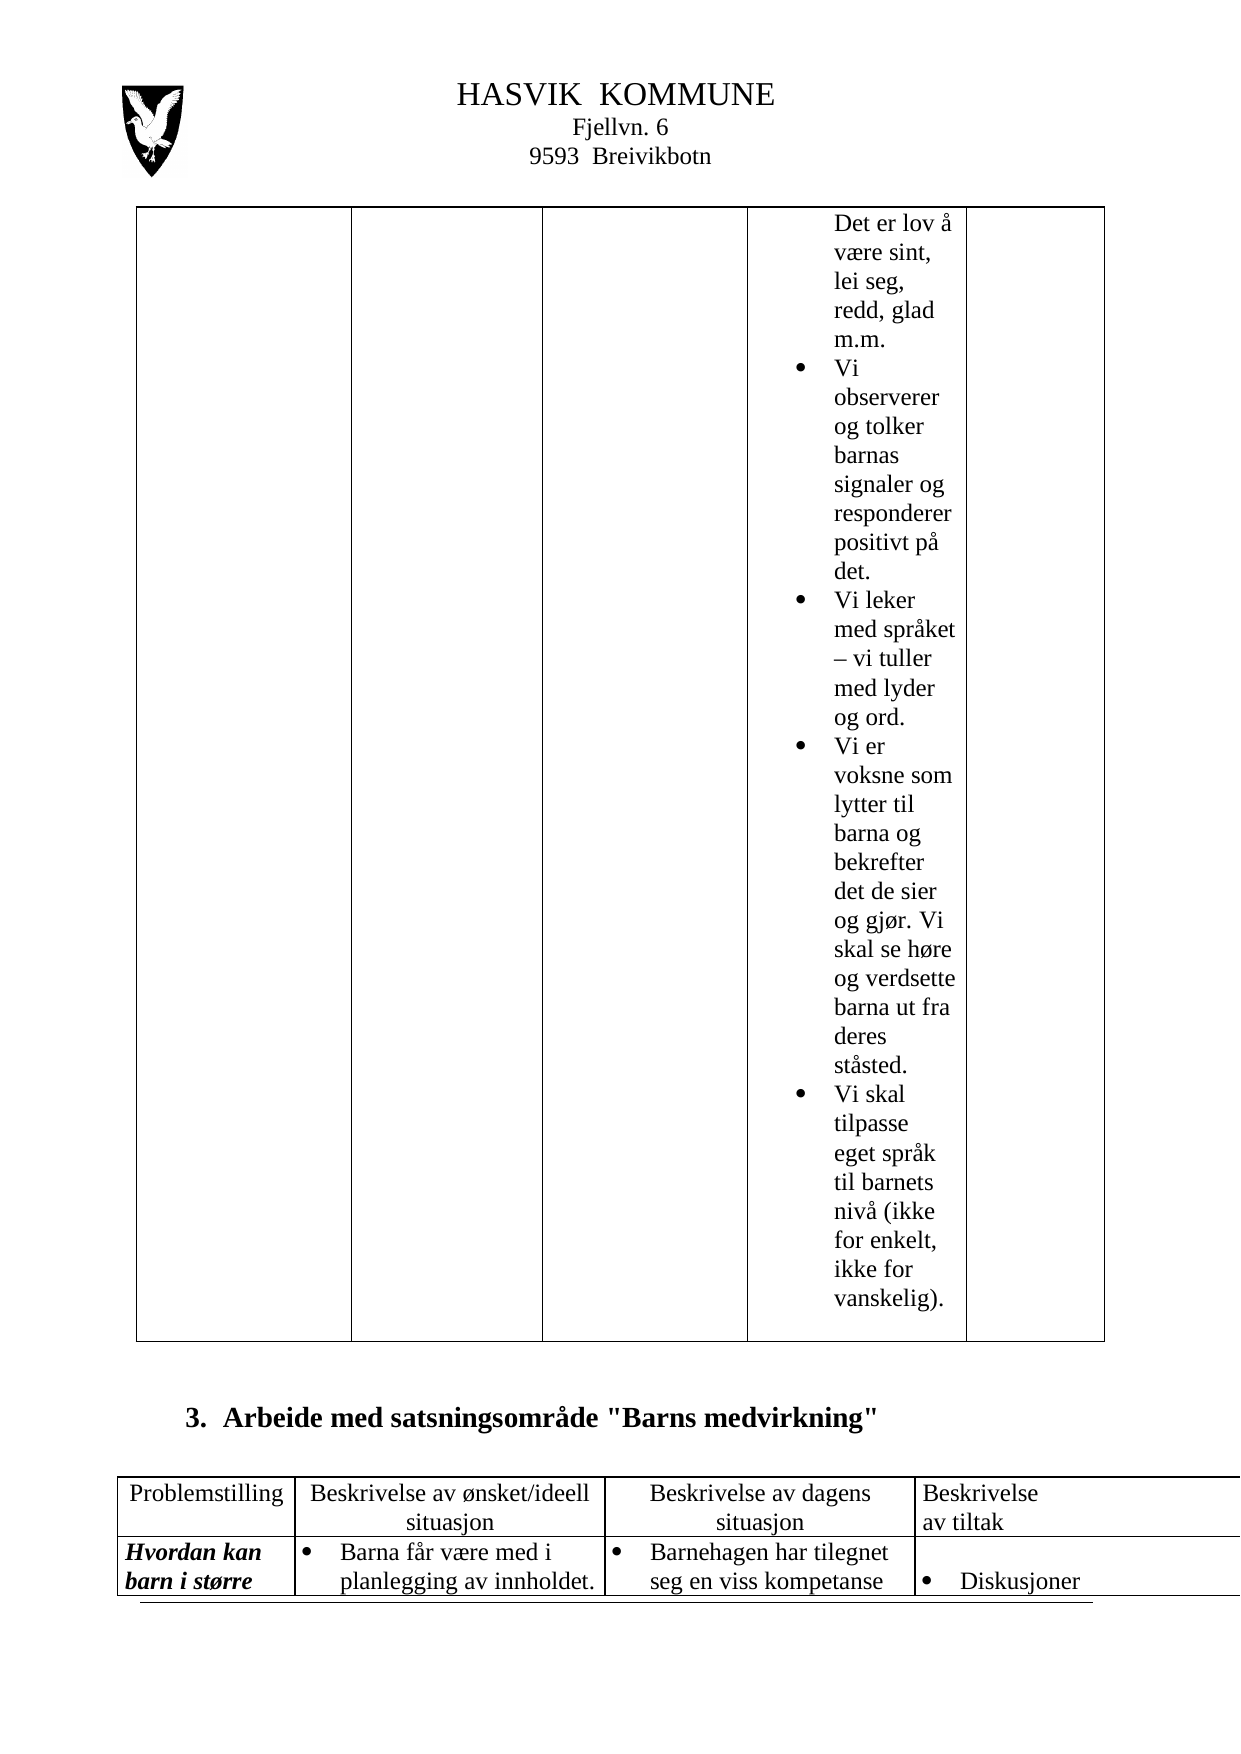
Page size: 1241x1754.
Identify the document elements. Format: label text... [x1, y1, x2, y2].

table_cell [352, 208, 542, 1341]
table_header Beskrivelse av dagens situasjon [606, 1478, 914, 1536]
picture [122, 84, 188, 178]
table_cell Barna får være med i planlegging av innholdet. Barnas interesser og spørsmål bør være med på å danne grunnlaget for læringsprosesser og temaer i barnehagen Barna skal få gi uttrykk for hvordan de har det i barnehagen. Det innlemmes planer Personalet har evne til å se hva det enkelte barn er interessert i. [296, 1537, 604, 1595]
table_header Beskrivelse av ønsket/ideell situasjon [296, 1478, 604, 1536]
table_cell [137, 208, 351, 1341]
table_cell Diskusjoner omkring temaet i personalgruppen for å oppnå en felles forståelse. Vi tolker kroppsspråk og vil forstå hva som ligger bak barnas handling og ord. Vi anerkjenner – lytter, forstår og bekrefter. Vi møter barna på det de er opptatt av og finner rekvisitter som trengs til videre lek. Vi bygger videre på barnas engasjement og undrer oss sammen med barna. Vi tar barneperspektivet – forstår barnets opplevelse av situasjoner. [916, 1537, 1240, 1595]
table_cell [967, 208, 1104, 1341]
list Arbeide med satsningsområde "Barns medvirkning" [185, 1400, 1092, 1433]
table_cell Barnehagen har tilegnet seg en viss kompetanse [606, 1537, 914, 1595]
table_header Beskrivelse av tiltak [916, 1478, 1240, 1536]
table_cell Hvordan kan barn i større [118, 1537, 294, 1595]
table_cell [543, 208, 747, 1341]
table_header Problemstilling [118, 1478, 294, 1536]
table_cell Rim og regler skal være gjennomgående hele året. Vi benytter sanger, bøker, dramatisering, flanellograf, og små fortellinger med tilhørende bilder og/eller gjenstander. Vi bruker språket ved å sette ord på alt vi gjør i løpet av barnehagedagen. Vi setter ord på barnas følelser og opplevelser. Det er lov å være sint, lei seg, redd, glad m.m. Vi observerer og tolker barnas signaler og responderer positivt på det. Vi leker med språket – vi tuller med lyder og ord. Vi er voksne som lytter til barna og bekrefter det de sier og gjør. Vi skal se høre og verdsette barna ut fra deres ståsted. Vi skal tilpasse eget språk til barnets nivå (ikke for enkelt, ikke for vanskelig). [748, 208, 966, 1341]
